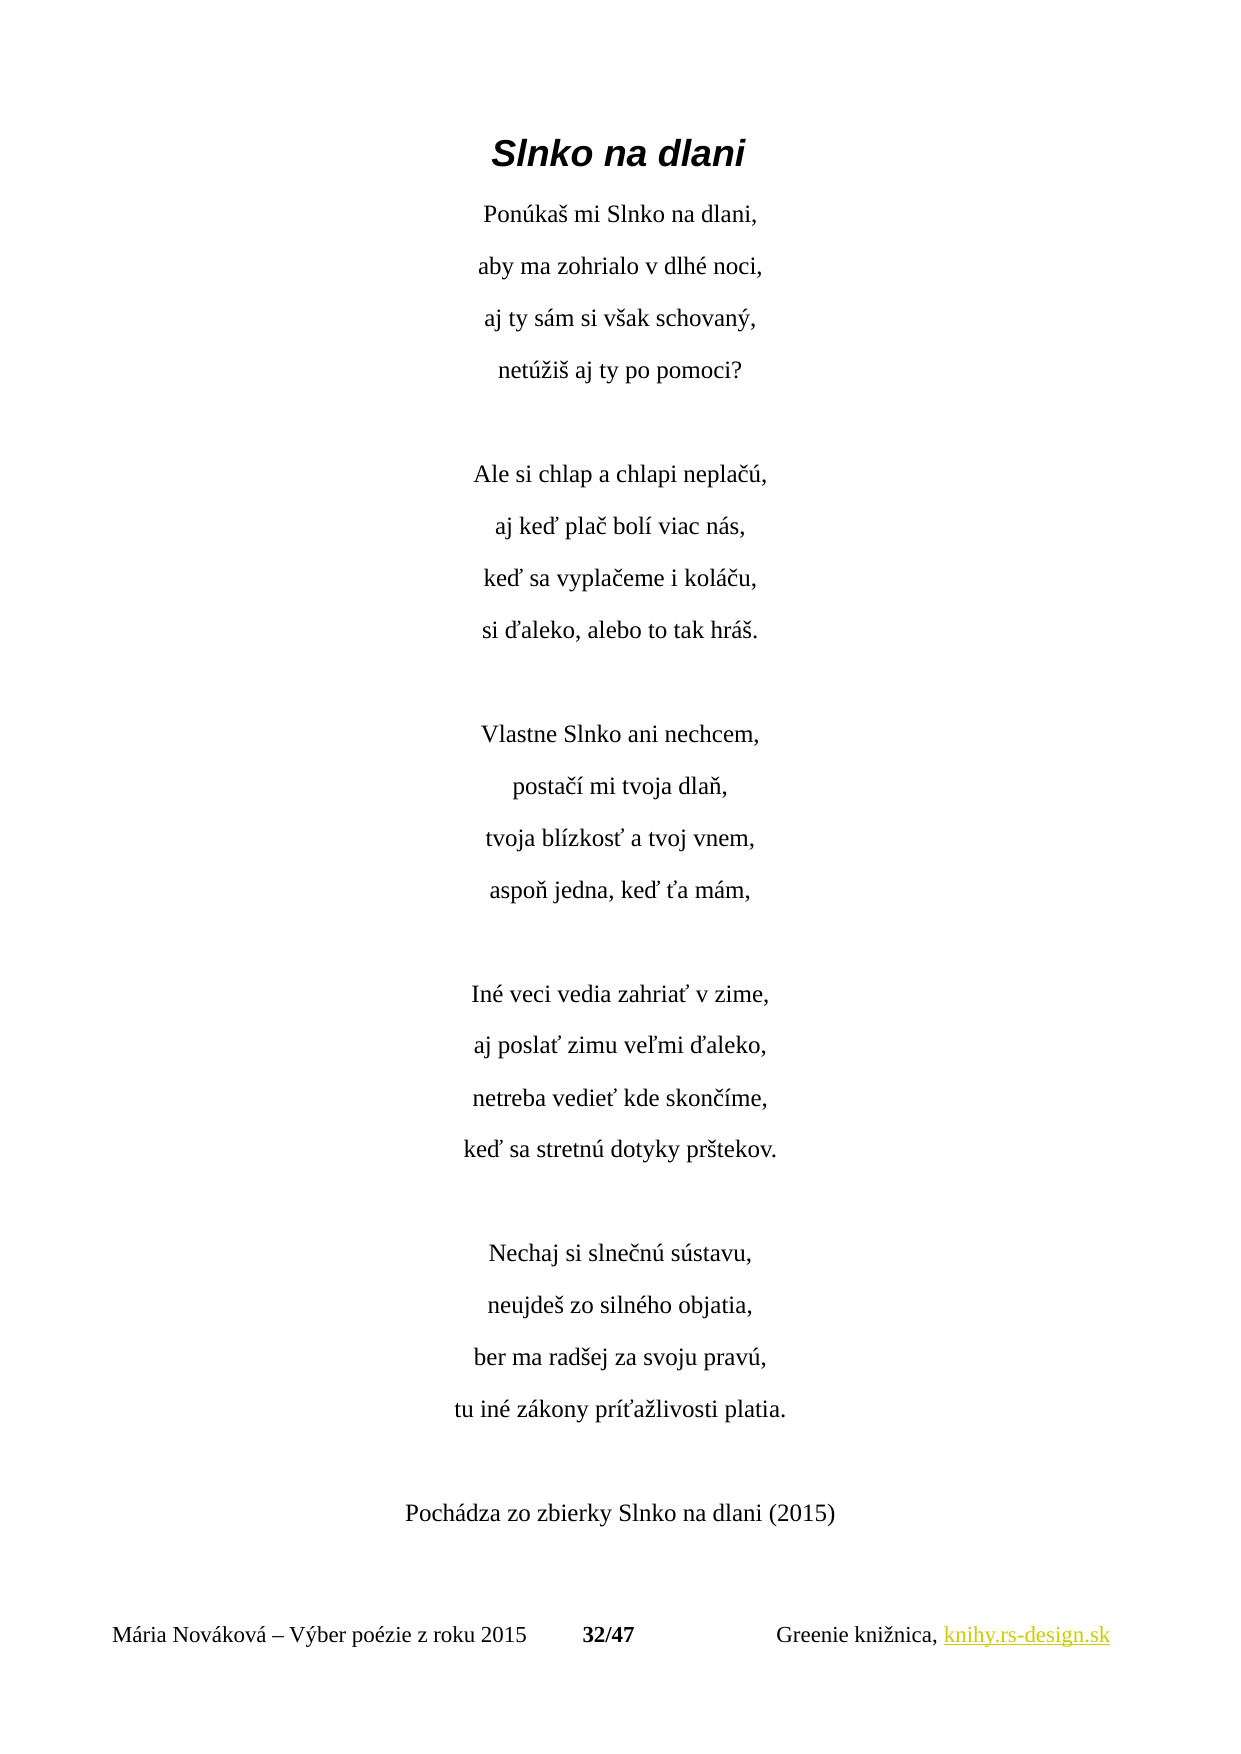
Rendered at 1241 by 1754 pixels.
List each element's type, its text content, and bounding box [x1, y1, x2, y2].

text tu iné zákony príťažlivosti platia. [106, 1394, 1134, 1423]
text Ponúkaš mi Slnko na dlani, [106, 199, 1134, 228]
text keď sa vyplačeme i koláču, [106, 563, 1134, 592]
text neujdeš zo silného objatia, [106, 1291, 1134, 1319]
text aby ma zohrialo v dlhé noci, [106, 251, 1134, 280]
text aj keď plač bolí viac nás, [106, 511, 1134, 539]
subtitle Slnko na dlani [106, 131, 1134, 174]
text Vlastne Slnko ani nechcem, [106, 719, 1134, 747]
text ber ma radšej za svoju pravú, [106, 1342, 1134, 1371]
text aspoň jedna, keď ťa mám, [106, 875, 1134, 903]
text tvoja blízkosť a tvoj vnem, [106, 823, 1134, 851]
text aj poslať zimu veľmi ďaleko, [106, 1031, 1134, 1059]
text Ale si chlap a chlapi neplačú, [106, 459, 1134, 488]
text postačí mi tvoja dlaň, [106, 771, 1134, 799]
text keď sa stretnú dotyky prštekov. [106, 1134, 1134, 1163]
text netúžiš aj ty po pomoci? [106, 355, 1134, 384]
text si ďaleko, alebo to tak hráš. [106, 615, 1134, 643]
text Nechaj si slnečnú sústavu, [106, 1238, 1134, 1267]
text aj ty sám si však schovaný, [106, 303, 1134, 332]
text netreba vedieť kde skončíme, [106, 1083, 1134, 1111]
text Iné veci vedia zahriať v zime, [106, 979, 1134, 1007]
text Pochádza zo zbierky Slnko na dlani (2015) [106, 1498, 1134, 1527]
